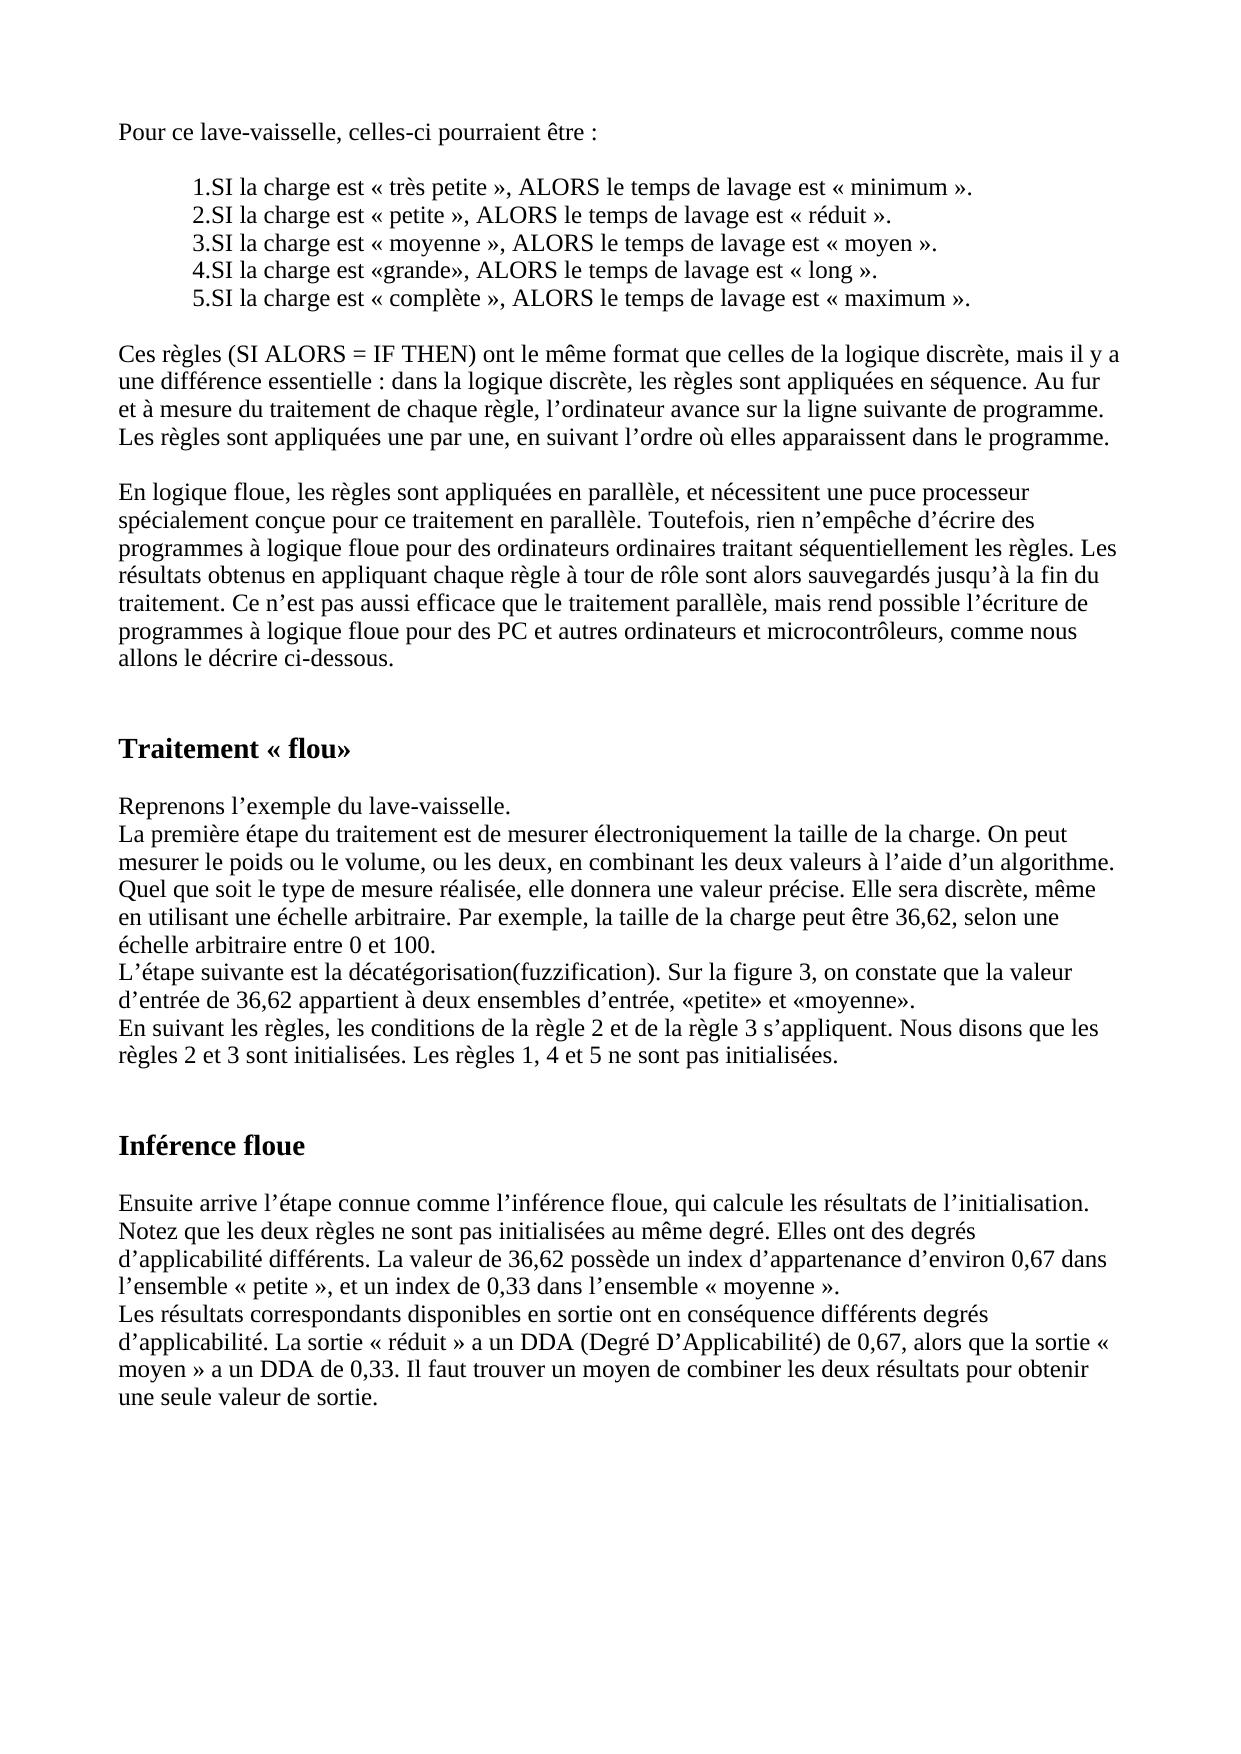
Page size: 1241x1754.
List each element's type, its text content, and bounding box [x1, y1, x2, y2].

text Ces règles (SI ALORS = IF THEN) ont le même format que celles de la logique discrète, mais il y a une différence essentielle : dans la logique discrète, les règles sont appliquées en séquence. Au fur et à mesure du traitement de chaque règle, l’ordinateur avance sur la ligne suivante de programme. [118, 340, 1122, 423]
text L’étape suivante est la décatégorisation(fuzzification). Sur la figure 3, on constate que la valeur d’entrée de 36,62 appartient à deux ensembles d’entrée, «petite» et «moyenne». [118, 958, 1122, 1014]
text 2.SI la charge est « petite », ALORS le temps de lavage est « réduit ». [118, 201, 1122, 229]
text Ensuite arrive l’étape connue comme l’inférence floue, qui calcule les résultats de l’initialisation. Notez que les deux règles ne sont pas initialisées au même degré. Elles ont des degrés d’applicabilité différents. La valeur de 36,62 possède un index d’appartenance d’environ 0,67 dans l’ensemble « petite », et un index de 0,33 dans l’ensemble « moyenne ». [118, 1189, 1122, 1300]
text Les résultats correspondants disponibles en sortie ont en conséquence différents degrés d’applicabilité. La sortie « réduit » a un DDA (Degré D’Applicabilité) de 0,67, alors que la sortie « moyen » a un DDA de 0,33. Il faut trouver un moyen de combiner les deux résultats pour obtenir une seule valeur de sortie. [118, 1300, 1122, 1411]
text résultats obtenus en appliquant chaque règle à tour de rôle sont alors sauvegardés jusqu’à la fin du traitement. Ce n’est pas aussi efficace que le traitement parallèle, mais rend possible l’écriture de programmes à logique floue pour des PC et autres ordinateurs et microcontrôleurs, comme nous allons le décrire ci-dessous. [118, 561, 1122, 672]
text Reprenons l’exemple du lave-vaisselle. [118, 792, 1122, 820]
text 5.SI la charge est « complète », ALORS le temps de lavage est « maximum ». [118, 284, 1122, 312]
text 4.SI la charge est «grande», ALORS le temps de lavage est « long ». [118, 257, 1122, 284]
text Traitement « flou» [118, 732, 1122, 764]
text La première étape du traitement est de mesurer électroniquement la taille de la charge. On peut mesurer le poids ou le volume, ou les deux, en combinant les deux valeurs à l’aide d’un algorithme. Quel que soit le type de mesure réalisée, elle donnera une valeur précise. Elle sera discrète, même en utilisant une échelle arbitraire. Par exemple, la taille de la charge peut être 36,62, selon une échelle arbitraire entre 0 et 100. [118, 820, 1122, 958]
text 1.SI la charge est « très petite », ALORS le temps de lavage est « minimum ». [118, 173, 1122, 201]
text Inférence floue [118, 1129, 1122, 1162]
text En logique floue, les règles sont appliquées en parallèle, et nécessitent une puce processeur spécialement conçue pour ce traitement en parallèle. Toutefois, rien n’empêche d’écrire des programmes à logique floue pour des ordinateurs ordinaires traitant séquentiellement les règles. Les [118, 478, 1122, 561]
text 3.SI la charge est « moyenne », ALORS le temps de lavage est « moyen ». [118, 229, 1122, 257]
text Pour ce lave-vaisselle, celles-ci pourraient être : [118, 118, 1122, 146]
text En suivant les règles, les conditions de la règle 2 et de la règle 3 s’appliquent. Nous disons que les règles 2 et 3 sont initialisées. Les règles 1, 4 et 5 ne sont pas initialisées. [118, 1014, 1122, 1069]
text Les règles sont appliquées une par une, en suivant l’ordre où elles apparaissent dans le programme. [118, 423, 1122, 451]
